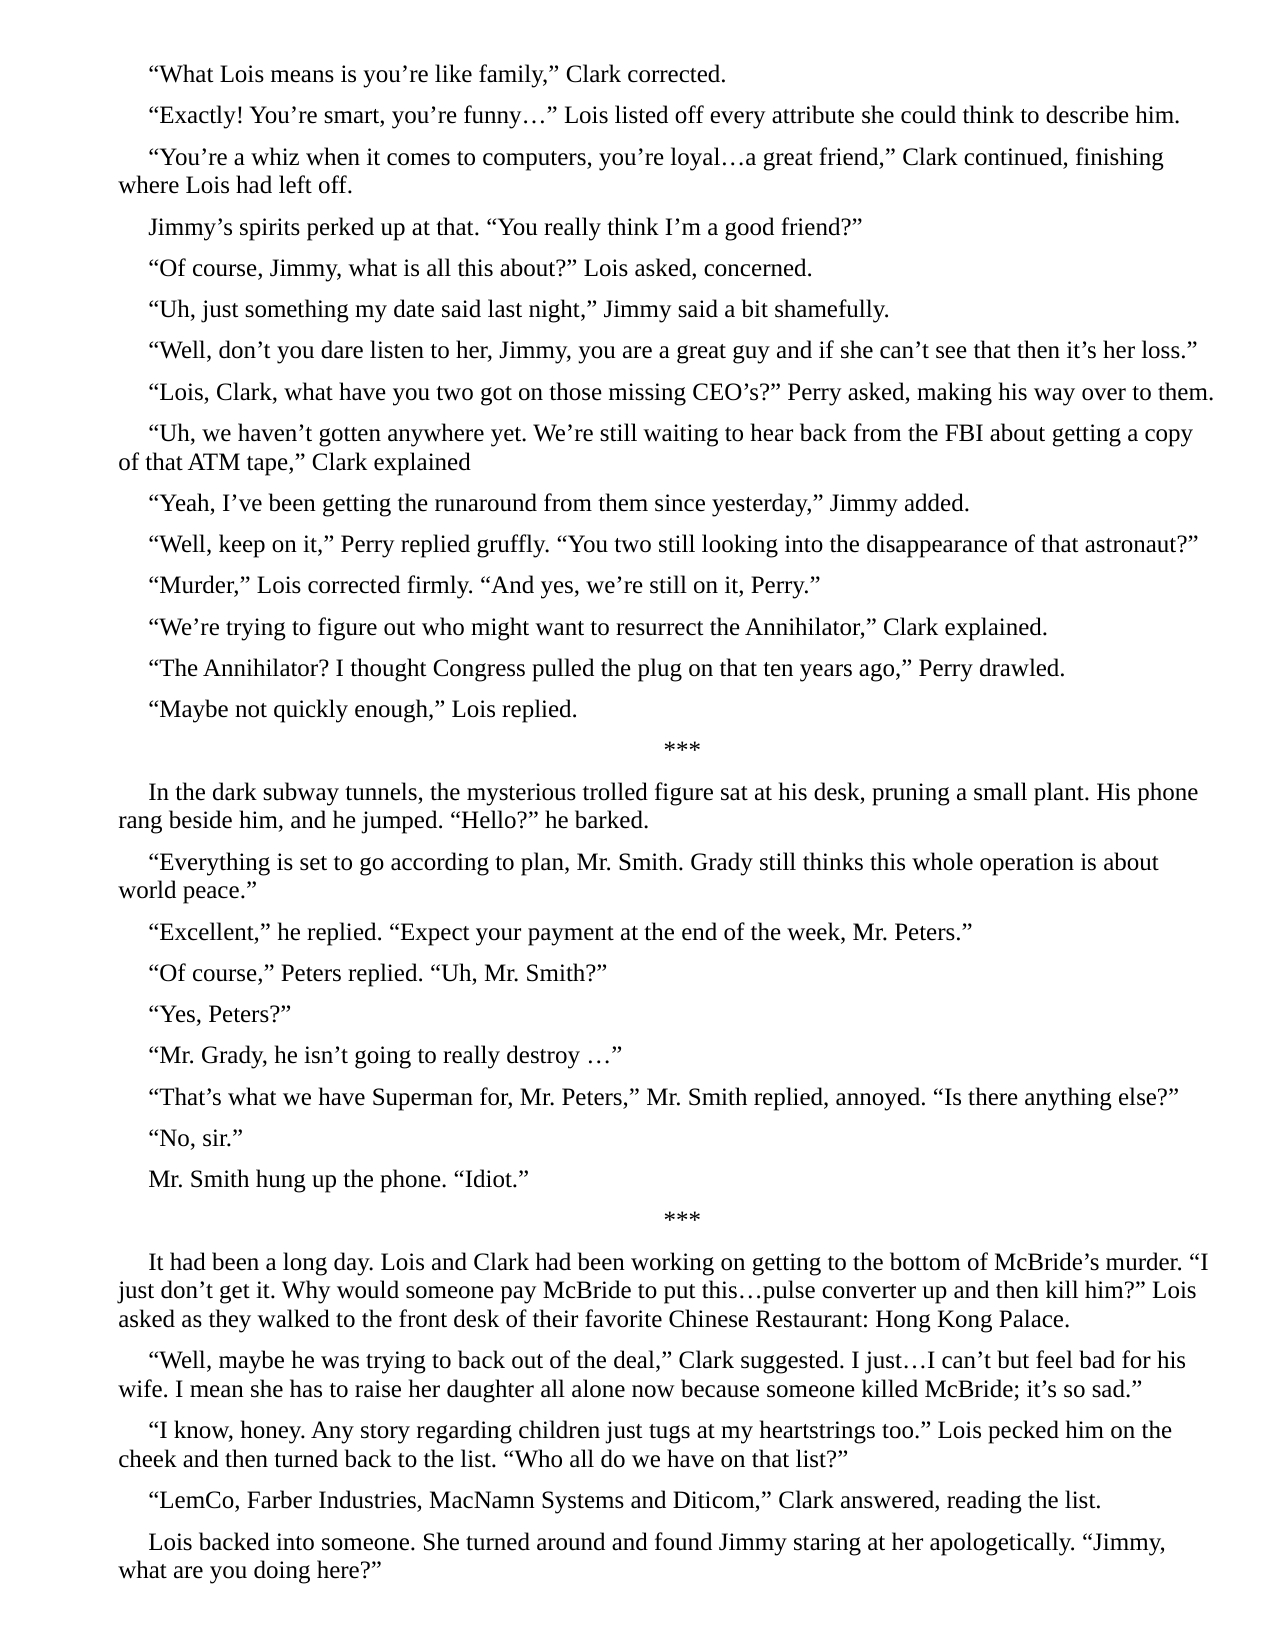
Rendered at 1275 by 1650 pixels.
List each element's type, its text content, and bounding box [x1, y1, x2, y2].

text *** [118, 735, 1216, 764]
text “Mr. Grady, he isn’t going to really destroy …” [118, 1040, 1216, 1069]
text “Uh, just something my date said last night,” Jimmy said a bit shamefully. [118, 294, 1216, 323]
text “Maybe not quickly enough,” Lois replied. [118, 694, 1216, 723]
text Mr. Smith hung up the phone. “Idiot.” [118, 1164, 1216, 1193]
text “I know, honey. Any story regarding children just tugs at my heartstrings too.” Lois pecked him on the cheek and then turned back to the list. “Who all do we have on that list?” [118, 1415, 1216, 1473]
text “What Lois means is you’re like family,” Clark corrected. [118, 59, 1216, 88]
text It had been a long day. Lois and Clark had been working on getting to the bottom of McBride’s murder. “I just don’t get it. Why would someone pay McBride to put this…pulse converter up and then kill him?” Lois asked as they walked to the front desk of their favorite Chinese Restaurant: Hong Kong Palace. [118, 1247, 1216, 1333]
text “Well, maybe he was trying to back out of the deal,” Clark suggested. I just…I can’t but feel bad for his wife. I mean she has to raise her daughter all alone now because someone killed McBride; it’s so sad.” [118, 1345, 1216, 1403]
text “No, sir.” [118, 1123, 1216, 1152]
text “You’re a whiz when it comes to computers, you’re loyal…a great friend,” Clark continued, finishing where Lois had left off. [118, 142, 1216, 199]
text “Well, don’t you dare listen to her, Jimmy, you are a great guy and if she can’t see that then it’s her loss.” [118, 335, 1216, 364]
text “Excellent,” he replied. “Expect your payment at the end of the week, Mr. Peters.” [118, 917, 1216, 945]
text “Uh, we haven’t gotten anywhere yet. We’re still waiting to hear back from the FBI about getting a copy of that ATM tape,” Clark explained [118, 418, 1216, 475]
text “LemCo, Farber Industries, MacNamn Systems and Diticom,” Clark answered, reading the list. [118, 1485, 1216, 1514]
text “The Annihilator? I thought Congress pulled the plug on that ten years ago,” Perry drawled. [118, 653, 1216, 682]
text “Exactly! You’re smart, you’re funny…” Lois listed off every attribute she could think to describe him. [118, 100, 1216, 129]
text “Well, keep on it,” Perry replied gruffly. “You two still looking into the disappearance of that astronaut?” [118, 529, 1216, 558]
text Lois backed into someone. She turned around and found Jimmy staring at her apologetically. “Jimmy, what are you doing here?” [118, 1527, 1216, 1584]
text “Of course,” Peters replied. “Uh, Mr. Smith?” [118, 958, 1216, 987]
text “Yeah, I’ve been getting the runaround from them since yesterday,” Jimmy added. [118, 488, 1216, 517]
text Jimmy’s spirits perked up at that. “You really think I’m a good friend?” [118, 212, 1216, 240]
text “Everything is set to go according to plan, Mr. Smith. Grady still thinks this whole operation is about world peace.” [118, 847, 1216, 904]
text “That’s what we have Superman for, Mr. Peters,” Mr. Smith replied, annoyed. “Is there anything else?” [118, 1082, 1216, 1110]
text “We’re trying to figure out who might want to resurrect the Annihilator,” Clark explained. [118, 612, 1216, 640]
text “Murder,” Lois corrected firmly. “And yes, we’re still on it, Perry.” [118, 570, 1216, 599]
text “Yes, Peters?” [118, 999, 1216, 1028]
text “Of course, Jimmy, what is all this about?” Lois asked, concerned. [118, 253, 1216, 282]
text In the dark subway tunnels, the mysterious trolled figure sat at his desk, pruning a small plant. His phone rang beside him, and he jumped. “Hello?” he barked. [118, 777, 1216, 834]
text “Lois, Clark, what have you two got on those missing CEO’s?” Perry asked, making his way over to them. [118, 377, 1216, 405]
text *** [118, 1205, 1216, 1234]
